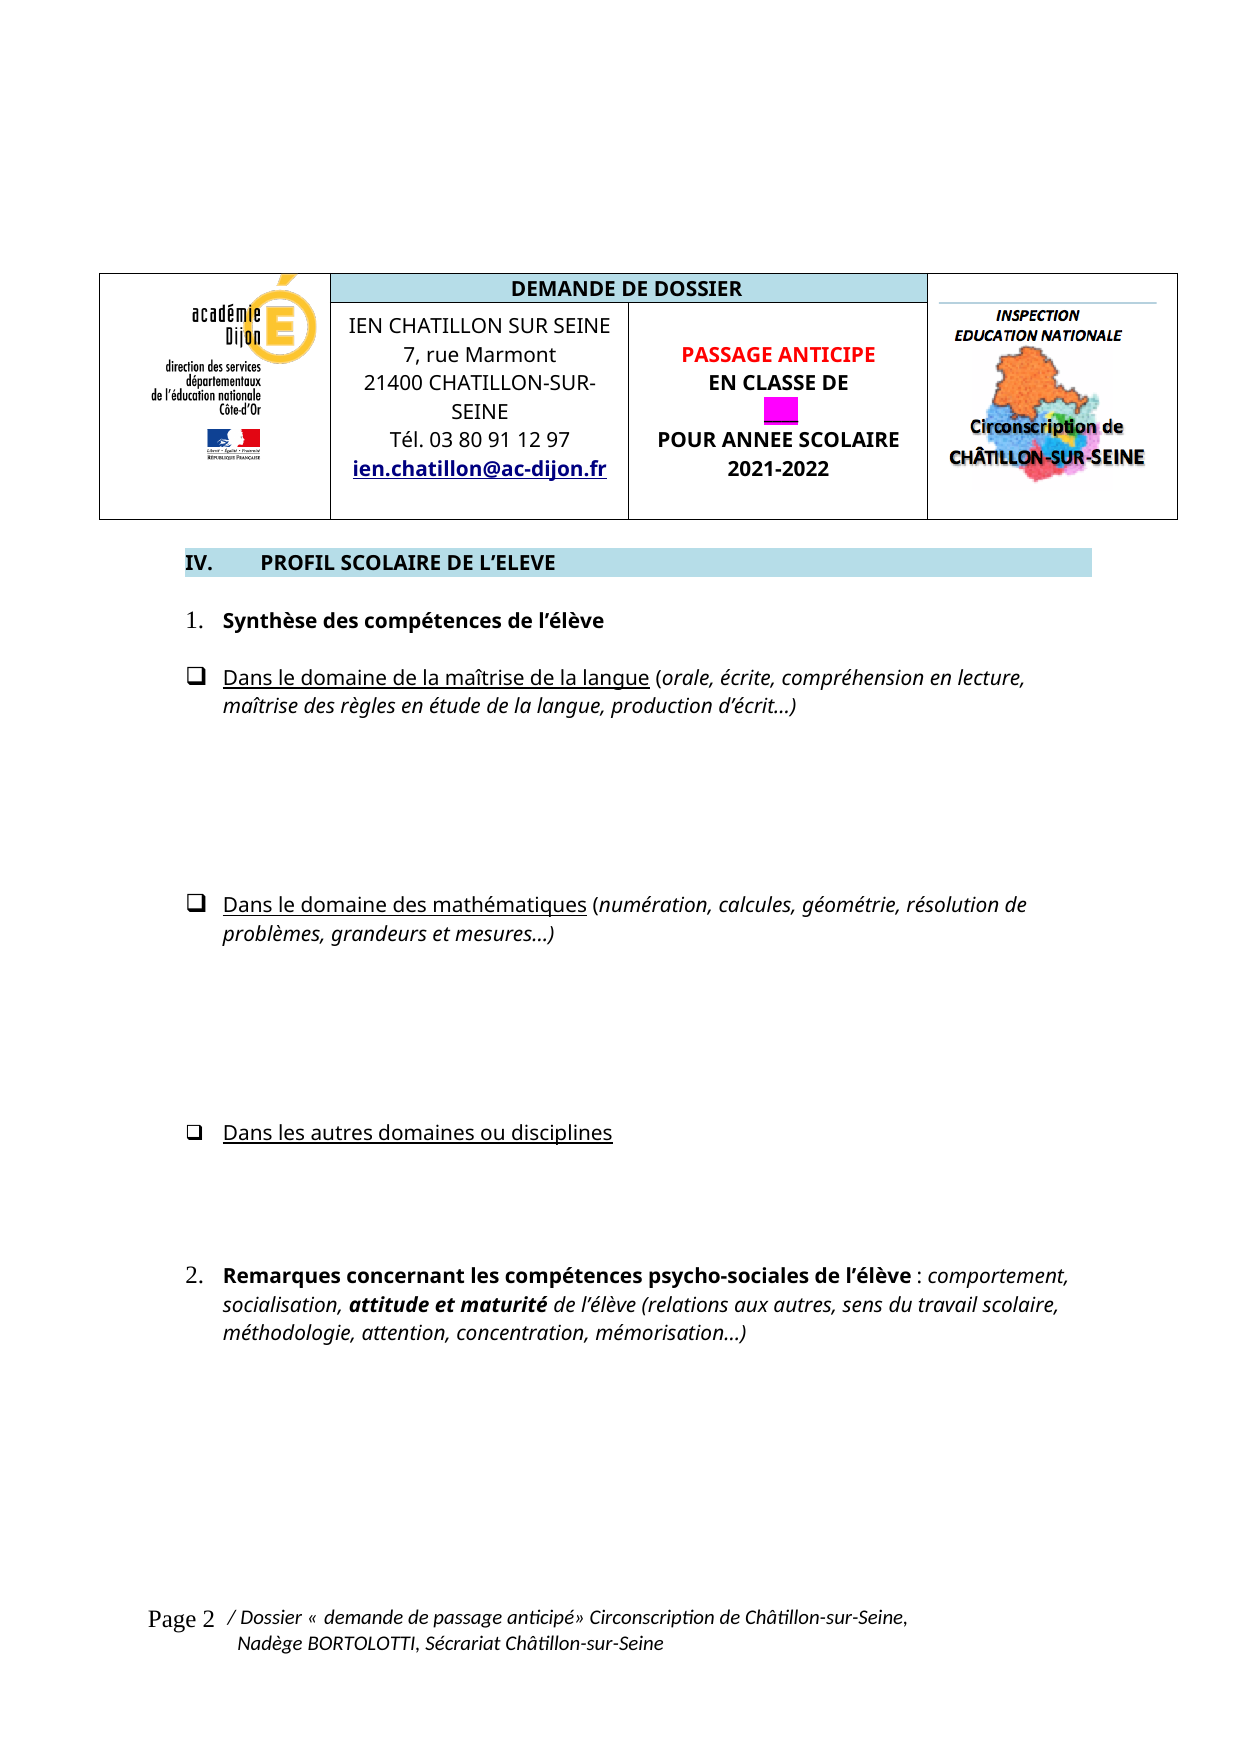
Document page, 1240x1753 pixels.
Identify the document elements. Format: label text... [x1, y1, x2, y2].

table_cell IEN CHATILLON SUR SEINE 7, rue Marmont 21400 CHATILLON-SUR-SEINE Tél. 03 80 91 12 97 ien.chatillon@ac-dijon.fr [331, 303, 628, 519]
list Remarques concernant les compétences psycho-sociales de l’élève : comportement, socialisation, attitude et maturité de l’élève (relations aux autres, sens du travail scolaire, méthodologie, attention, concentration, mémorisation…) [185, 1260, 1092, 1347]
list PROFIL SCOLAIRE DE L’ELEVE [185, 548, 1092, 577]
list Dans le domaine des mathématiques (numération, calcules, géométrie, résolution de problèmes, grandeurs et mesures…) [185, 891, 1092, 947]
table_header [100, 274, 330, 519]
table_header DEMANDE DE DOSSIER [331, 274, 927, 302]
table_cell PASSAGE ANTICIPE EN CLASSE DE ____ POUR ANNEE SCOLAIRE 2021-2022 [629, 303, 927, 519]
list Dans les autres domaines ou disciplines [185, 1118, 1092, 1146]
list Dans le domaine de la maîtrise de la langue (orale, écrite, compréhension en lecture, maîtrise des règles en étude de la langue, production d’écrit…) [185, 663, 1092, 720]
table_header [928, 274, 1177, 519]
list Synthèse des compétences de l’élève [185, 605, 1092, 634]
